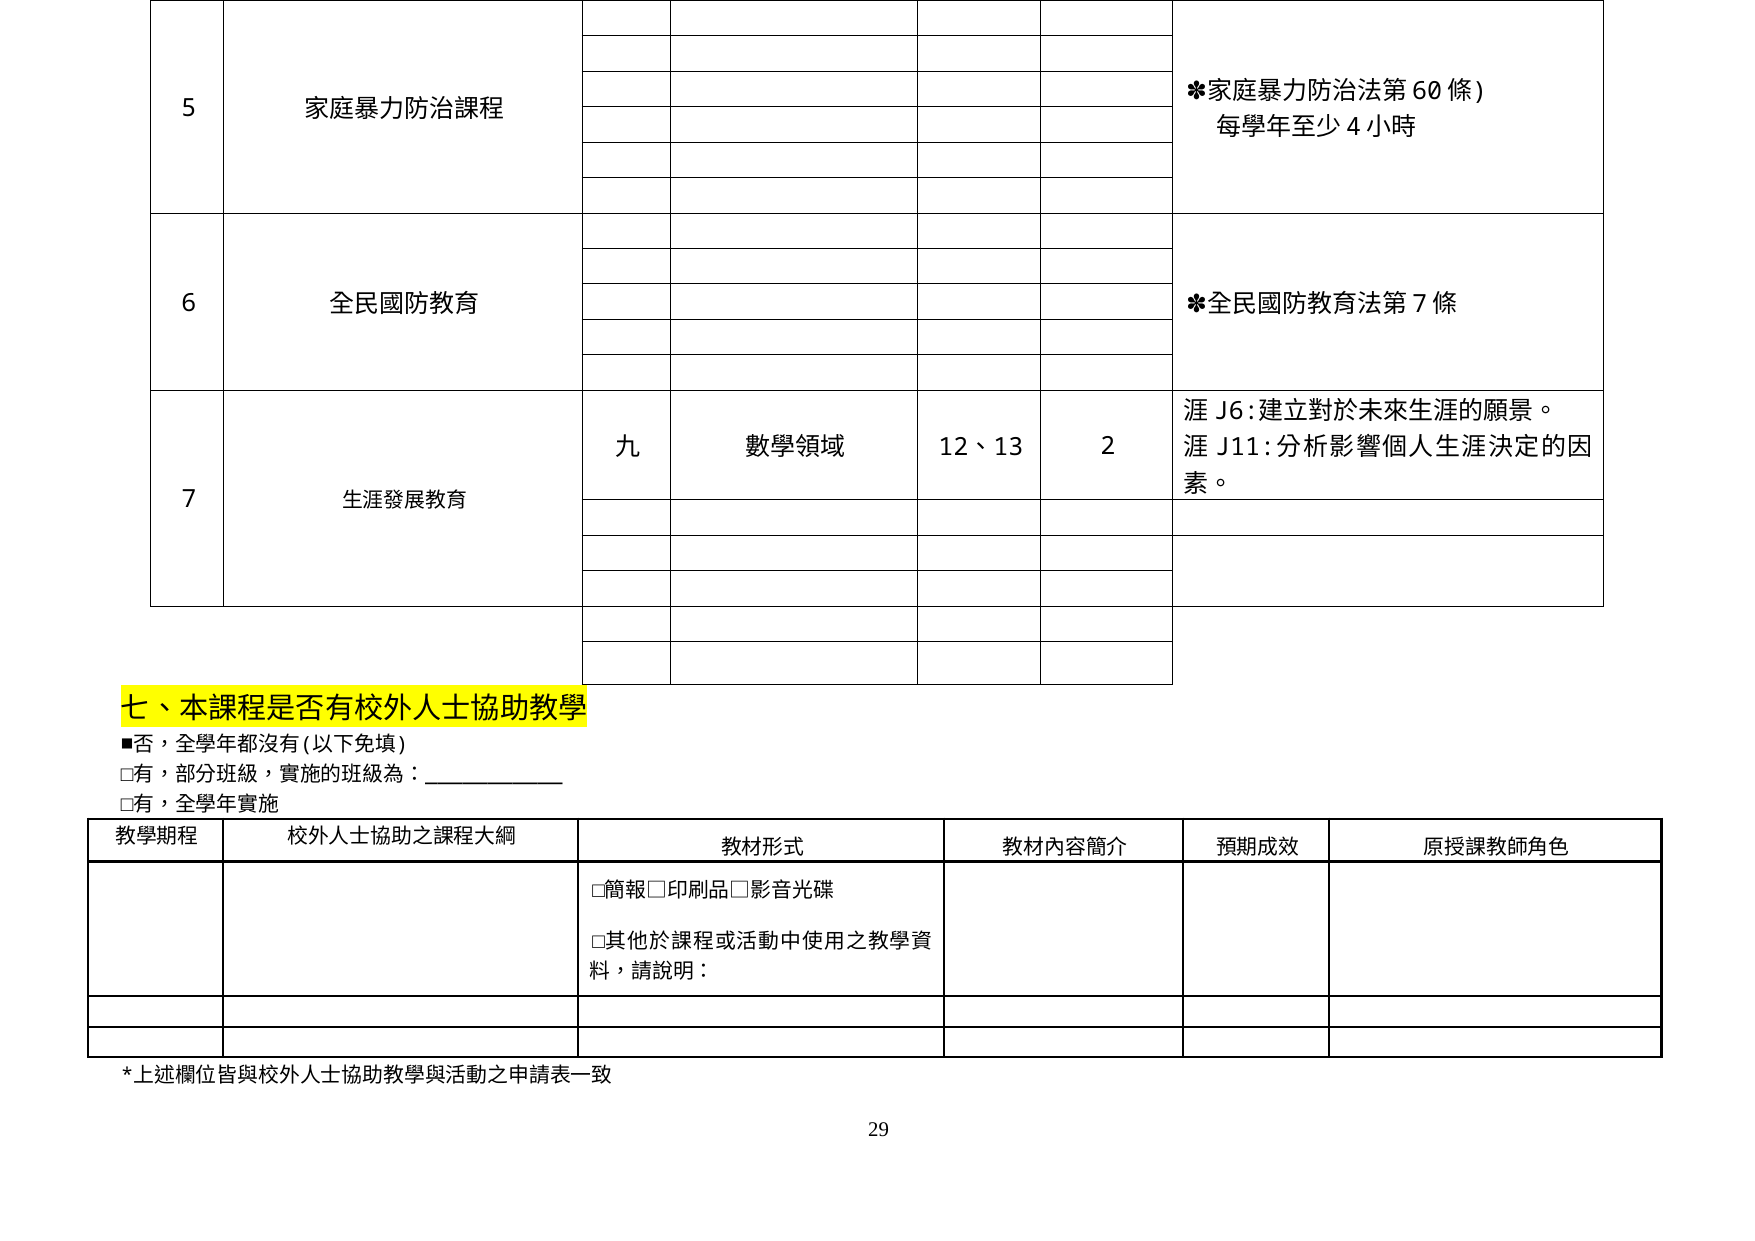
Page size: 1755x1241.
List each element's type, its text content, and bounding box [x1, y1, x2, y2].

table_cell 涯J6:建立對於未來生涯的願景。 涯J11:分析影響個人生涯決定的因素。 [1173, 391, 1603, 499]
table_cell [1041, 355, 1172, 389]
table_cell 12、13 [918, 391, 1040, 499]
table_cell [671, 36, 917, 71]
table_cell [671, 178, 917, 212]
table_cell [1041, 36, 1172, 71]
table_cell [1173, 536, 1603, 606]
table_cell [1041, 536, 1172, 570]
table_cell [918, 355, 1040, 389]
table_cell [583, 500, 670, 535]
table_cell [671, 571, 917, 606]
table_cell [583, 214, 670, 248]
table_cell [918, 571, 1040, 606]
table_header 預期成效 [1184, 820, 1328, 860]
table_cell [1330, 997, 1660, 1026]
table_cell [918, 1, 1040, 35]
table_header 校外人士協助之課程大綱 [224, 820, 577, 860]
text 七、本課程是否有校外人士協助教學 [118, 684, 1636, 727]
table_cell [918, 107, 1040, 142]
table_cell [1041, 284, 1172, 319]
table_cell [89, 997, 222, 1026]
table_header 教學期程 [89, 820, 222, 860]
table_cell [583, 642, 670, 683]
table_cell [945, 997, 1182, 1026]
table_cell 生涯發展教育 [224, 391, 582, 606]
table_cell [918, 642, 1040, 683]
table_cell [1041, 607, 1172, 641]
table_cell [224, 997, 577, 1026]
table_cell [583, 143, 670, 177]
table_cell [583, 284, 670, 319]
table_cell [1041, 642, 1172, 683]
table_cell [1041, 178, 1172, 212]
table_cell [224, 1028, 577, 1056]
table_cell [671, 642, 917, 683]
table_header 教材形式 [579, 820, 943, 860]
table_cell [671, 107, 917, 142]
table_cell [1184, 863, 1328, 995]
table_cell [583, 607, 670, 641]
table_cell [671, 355, 917, 389]
table_cell [1330, 863, 1660, 995]
table_cell [583, 320, 670, 354]
table_cell [918, 72, 1040, 106]
table_cell [1041, 1, 1172, 35]
table_cell [671, 500, 917, 535]
table_cell [1184, 997, 1328, 1026]
table_cell □簡報□印刷品□影音光碟 □其他於課程或活動中使用之教學資料，請說明： [579, 863, 943, 995]
table_cell [918, 607, 1040, 641]
table_cell [918, 249, 1040, 283]
table_cell [583, 107, 670, 142]
table_cell [1173, 500, 1603, 535]
table_cell 家庭暴力防治課程 [224, 1, 582, 212]
table_cell [918, 500, 1040, 535]
table_cell [1041, 571, 1172, 606]
table_cell 數學領域 [671, 391, 917, 499]
table_cell [1041, 143, 1172, 177]
table_cell 5 [151, 1, 223, 212]
table_cell 全民國防教育 [224, 214, 582, 389]
table_cell [918, 143, 1040, 177]
table_cell [1041, 107, 1172, 142]
table_cell [671, 72, 917, 106]
table_header 原授課教師角色 [1330, 820, 1660, 860]
table_header 教材內容簡介 [945, 820, 1182, 860]
table_cell [1184, 1028, 1328, 1056]
table_cell [918, 284, 1040, 319]
table_cell ✽全民國防教育法第7條 [1173, 214, 1603, 389]
table_cell [918, 536, 1040, 570]
table_cell [89, 863, 222, 995]
table_cell [1041, 72, 1172, 106]
table_cell [1041, 320, 1172, 354]
table_cell [671, 284, 917, 319]
table_cell [671, 1, 917, 35]
table_cell [918, 178, 1040, 212]
table_cell [583, 355, 670, 389]
text *上述欄位皆與校外人士協助教學與活動之申請表一致 [118, 1058, 1636, 1088]
text □有，部分班級，實施的班級為：___________ [118, 757, 1636, 787]
text ■否，全學年都沒有(以下免填) [118, 727, 1636, 757]
table_cell [671, 214, 917, 248]
table_cell [583, 536, 670, 570]
table_cell ✽家庭暴力防治法第60條) 每學年至少4小時 [1173, 1, 1603, 212]
text □有，全學年實施 [118, 787, 1636, 818]
table_cell [1041, 249, 1172, 283]
table_cell [583, 1, 670, 35]
table_cell [918, 214, 1040, 248]
table_cell [671, 536, 917, 570]
table_cell [671, 143, 917, 177]
table_cell [671, 320, 917, 354]
table_cell 九 [583, 391, 670, 499]
table_cell [583, 249, 670, 283]
table_cell [583, 72, 670, 106]
table_cell [918, 320, 1040, 354]
table_cell [945, 863, 1182, 995]
table_cell [1041, 500, 1172, 535]
table_cell [1041, 214, 1172, 248]
table_cell [224, 863, 577, 995]
table_cell [1330, 1028, 1660, 1056]
table_cell [583, 36, 670, 71]
table_cell [671, 607, 917, 641]
table_cell 6 [151, 214, 223, 389]
table_cell [579, 1028, 943, 1056]
table_cell [583, 178, 670, 212]
table_cell [945, 1028, 1182, 1056]
table_cell [583, 571, 670, 606]
table_cell [89, 1028, 222, 1056]
table_cell [579, 997, 943, 1026]
table_cell [918, 36, 1040, 71]
table_cell [671, 249, 917, 283]
table_cell 2 [1041, 391, 1172, 499]
table_cell 7 [151, 391, 223, 606]
